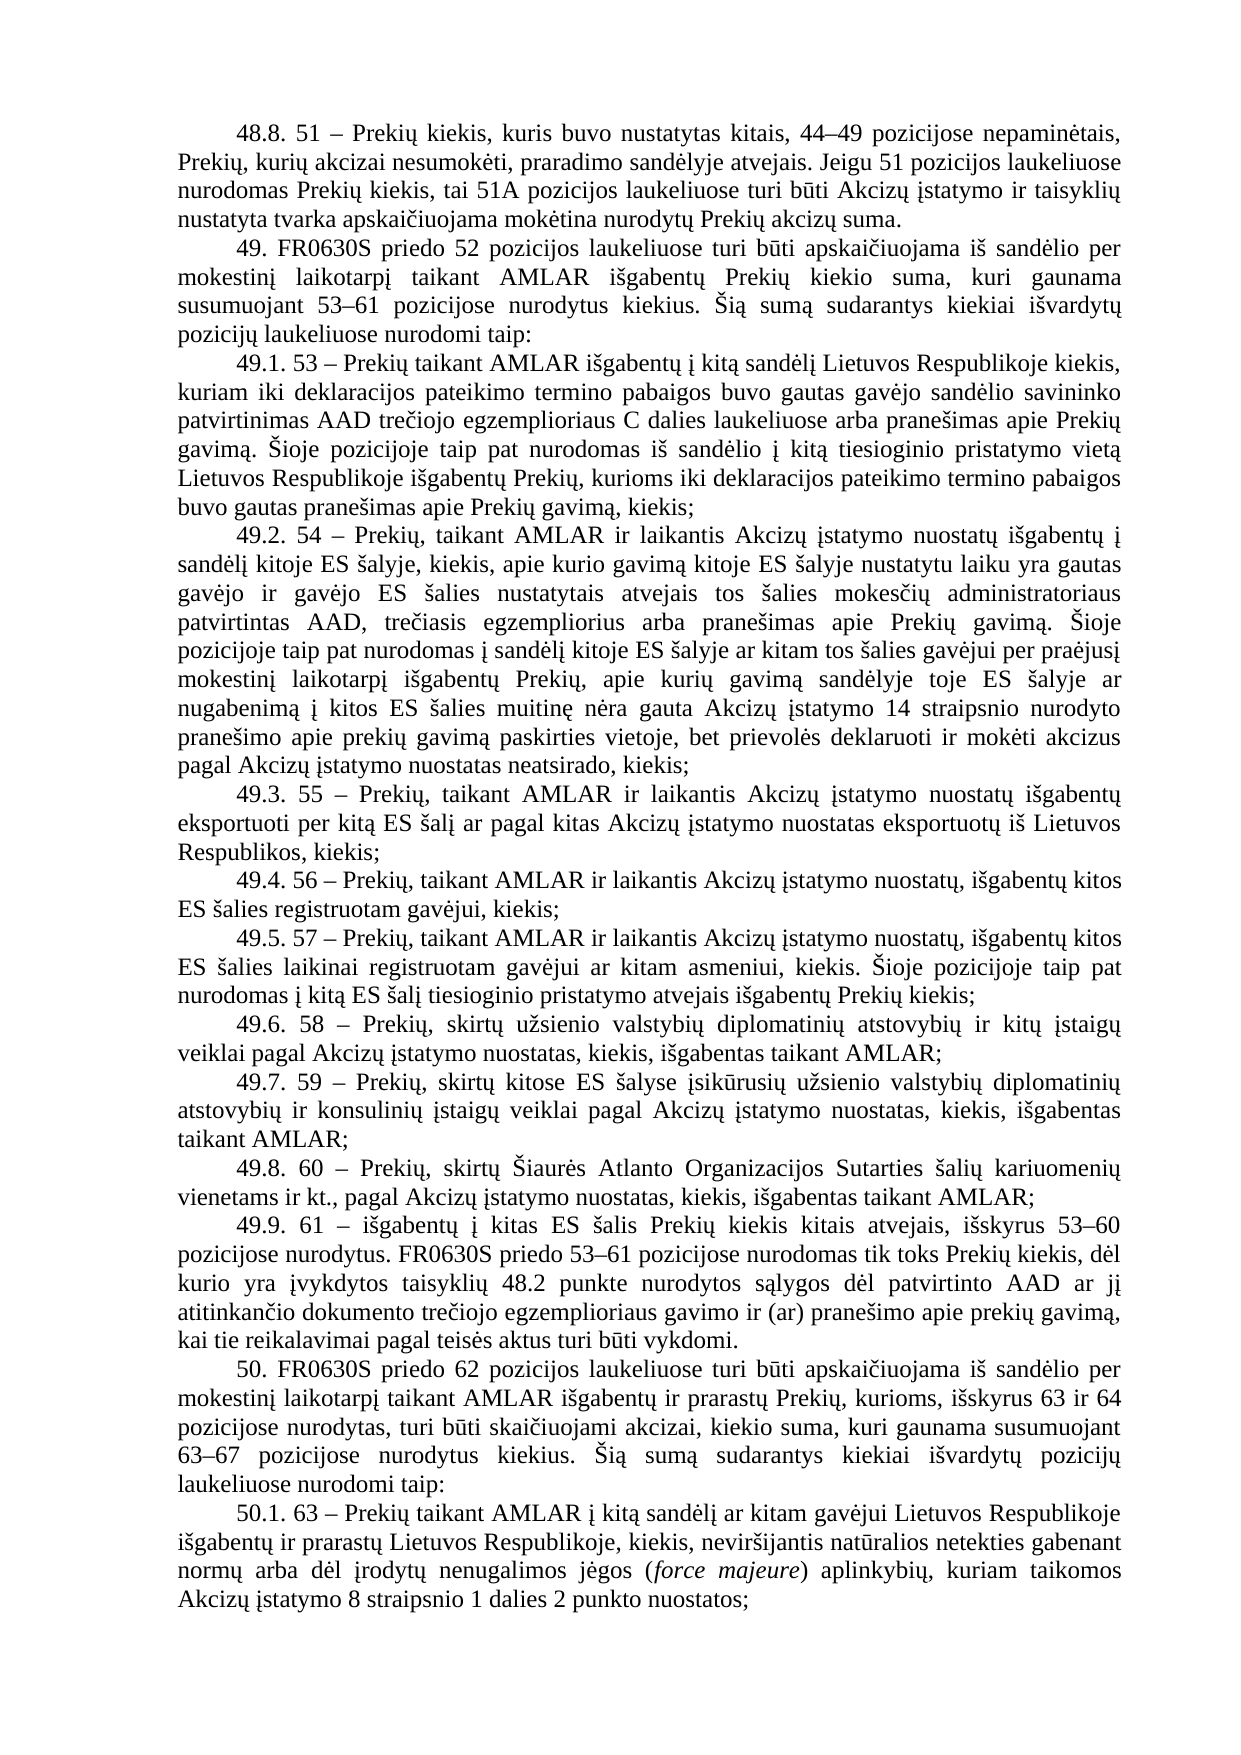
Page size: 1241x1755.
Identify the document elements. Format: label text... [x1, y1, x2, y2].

text 49.3. 55 – Prekių, taikant AMLAR ir laikantis Akcizų įstatymo nuostatų išgabentų eksportuoti per kitą ES šalį ar pagal kitas Akcizų įstatymo nuostatas eksportuotų iš Lietuvos Respublikos, kiekis; [177, 779, 1122, 866]
text 48.8. 51 – Prekių kiekis, kuris buvo nustatytas kitais, 44–49 pozicijose nepaminėtais, Prekių, kurių akcizai nesumokėti, praradimo sandėlyje atvejais. Jeigu 51 pozicijos laukeliuose nurodomas Prekių kiekis, tai 51A pozicijos laukeliuose turi būti Akcizų įstatymo ir taisyklių nustatyta tvarka apskaičiuojama mokėtina nurodytų Prekių akcizų suma. [177, 118, 1122, 233]
text 49.4. 56 – Prekių, taikant AMLAR ir laikantis Akcizų įstatymo nuostatų, išgabentų kitos ES šalies registruotam gavėjui, kiekis; [177, 866, 1122, 923]
text 49. FR0630S priedo 52 pozicijos laukeliuose turi būti apskaičiuojama iš sandėlio per mokestinį laikotarpį taikant AMLAR išgabentų Prekių kiekio suma, kuri gaunama susumuojant 53–61 pozicijose nurodytus kiekius. Šią sumą sudarantys kiekiai išvardytų pozicijų laukeliuose nurodomi taip: [177, 233, 1122, 348]
text 49.7. 59 – Prekių, skirtų kitose ES šalyse įsikūrusių užsienio valstybių diplomatinių atstovybių ir konsulinių įstaigų veiklai pagal Akcizų įstatymo nuostatas, kiekis, išgabentas taikant AMLAR; [177, 1067, 1122, 1153]
text 49.9. 61 – išgabentų į kitas ES šalis Prekių kiekis kitais atvejais, išskyrus 53–60 pozicijose nurodytus. FR0630S priedo 53–61 pozicijose nurodomas tik toks Prekių kiekis, dėl kurio yra įvykdytos taisyklių 48.2 punkte nurodytos sąlygos dėl patvirtinto AAD ar jį atitinkančio dokumento trečiojo egzemplioriaus gavimo ir (ar) pranešimo apie prekių gavimą, kai tie reikalavimai pagal teisės aktus turi būti vykdomi. [177, 1211, 1122, 1354]
text 50.1. 63 – Prekių taikant AMLAR į kitą sandėlį ar kitam gavėjui Lietuvos Respublikoje išgabentų ir prarastų Lietuvos Respublikoje, kiekis, neviršijantis natūralios netekties gabenant normų arba dėl įrodytų nenugalimos jėgos (force majeure) aplinkybių, kuriam taikomos Akcizų įstatymo 8 straipsnio 1 dalies 2 punkto nuostatos; [177, 1498, 1122, 1613]
text 49.8. 60 – Prekių, skirtų Šiaurės Atlanto Organizacijos Sutarties šalių kariuomenių vienetams ir kt., pagal Akcizų įstatymo nuostatas, kiekis, išgabentas taikant AMLAR; [177, 1153, 1122, 1211]
text 49.2. 54 – Prekių, taikant AMLAR ir laikantis Akcizų įstatymo nuostatų išgabentų į sandėlį kitoje ES šalyje, kiekis, apie kurio gavimą kitoje ES šalyje nustatytu laiku yra gautas gavėjo ir gavėjo ES šalies nustatytais atvejais tos šalies mokesčių administratoriaus patvirtintas AAD, trečiasis egzempliorius arba pranešimas apie Prekių gavimą. Šioje pozicijoje taip pat nurodomas į sandėlį kitoje ES šalyje ar kitam tos šalies gavėjui per praėjusį mokestinį laikotarpį išgabentų Prekių, apie kurių gavimą sandėlyje toje ES šalyje ar nugabenimą į kitos ES šalies muitinę nėra gauta Akcizų įstatymo 14 straipsnio nurodyto pranešimo apie prekių gavimą paskirties vietoje, bet prievolės deklaruoti ir mokėti akcizus pagal Akcizų įstatymo nuostatas neatsirado, kiekis; [177, 521, 1122, 779]
text 49.5. 57 – Prekių, taikant AMLAR ir laikantis Akcizų įstatymo nuostatų, išgabentų kitos ES šalies laikinai registruotam gavėjui ar kitam asmeniui, kiekis. Šioje pozicijoje taip pat nurodomas į kitą ES šalį tiesioginio pristatymo atvejais išgabentų Prekių kiekis; [177, 923, 1122, 1009]
text 50. FR0630S priedo 62 pozicijos laukeliuose turi būti apskaičiuojama iš sandėlio per mokestinį laikotarpį taikant AMLAR išgabentų ir prarastų Prekių, kurioms, išskyrus 63 ir 64 pozicijose nurodytas, turi būti skaičiuojami akcizai, kiekio suma, kuri gaunama susumuojant 63–67 pozicijose nurodytus kiekius. Šią sumą sudarantys kiekiai išvardytų pozicijų laukeliuose nurodomi taip: [177, 1354, 1122, 1498]
text 49.6. 58 – Prekių, skirtų užsienio valstybių diplomatinių atstovybių ir kitų įstaigų veiklai pagal Akcizų įstatymo nuostatas, kiekis, išgabentas taikant AMLAR; [177, 1009, 1122, 1067]
text 49.1. 53 – Prekių taikant AMLAR išgabentų į kitą sandėlį Lietuvos Respublikoje kiekis, kuriam iki deklaracijos pateikimo termino pabaigos buvo gautas gavėjo sandėlio savininko patvirtinimas AAD trečiojo egzemplioriaus C dalies laukeliuose arba pranešimas apie Prekių gavimą. Šioje pozicijoje taip pat nurodomas iš sandėlio į kitą tiesioginio pristatymo vietą Lietuvos Respublikoje išgabentų Prekių, kurioms iki deklaracijos pateikimo termino pabaigos buvo gautas pranešimas apie Prekių gavimą, kiekis; [177, 348, 1122, 521]
